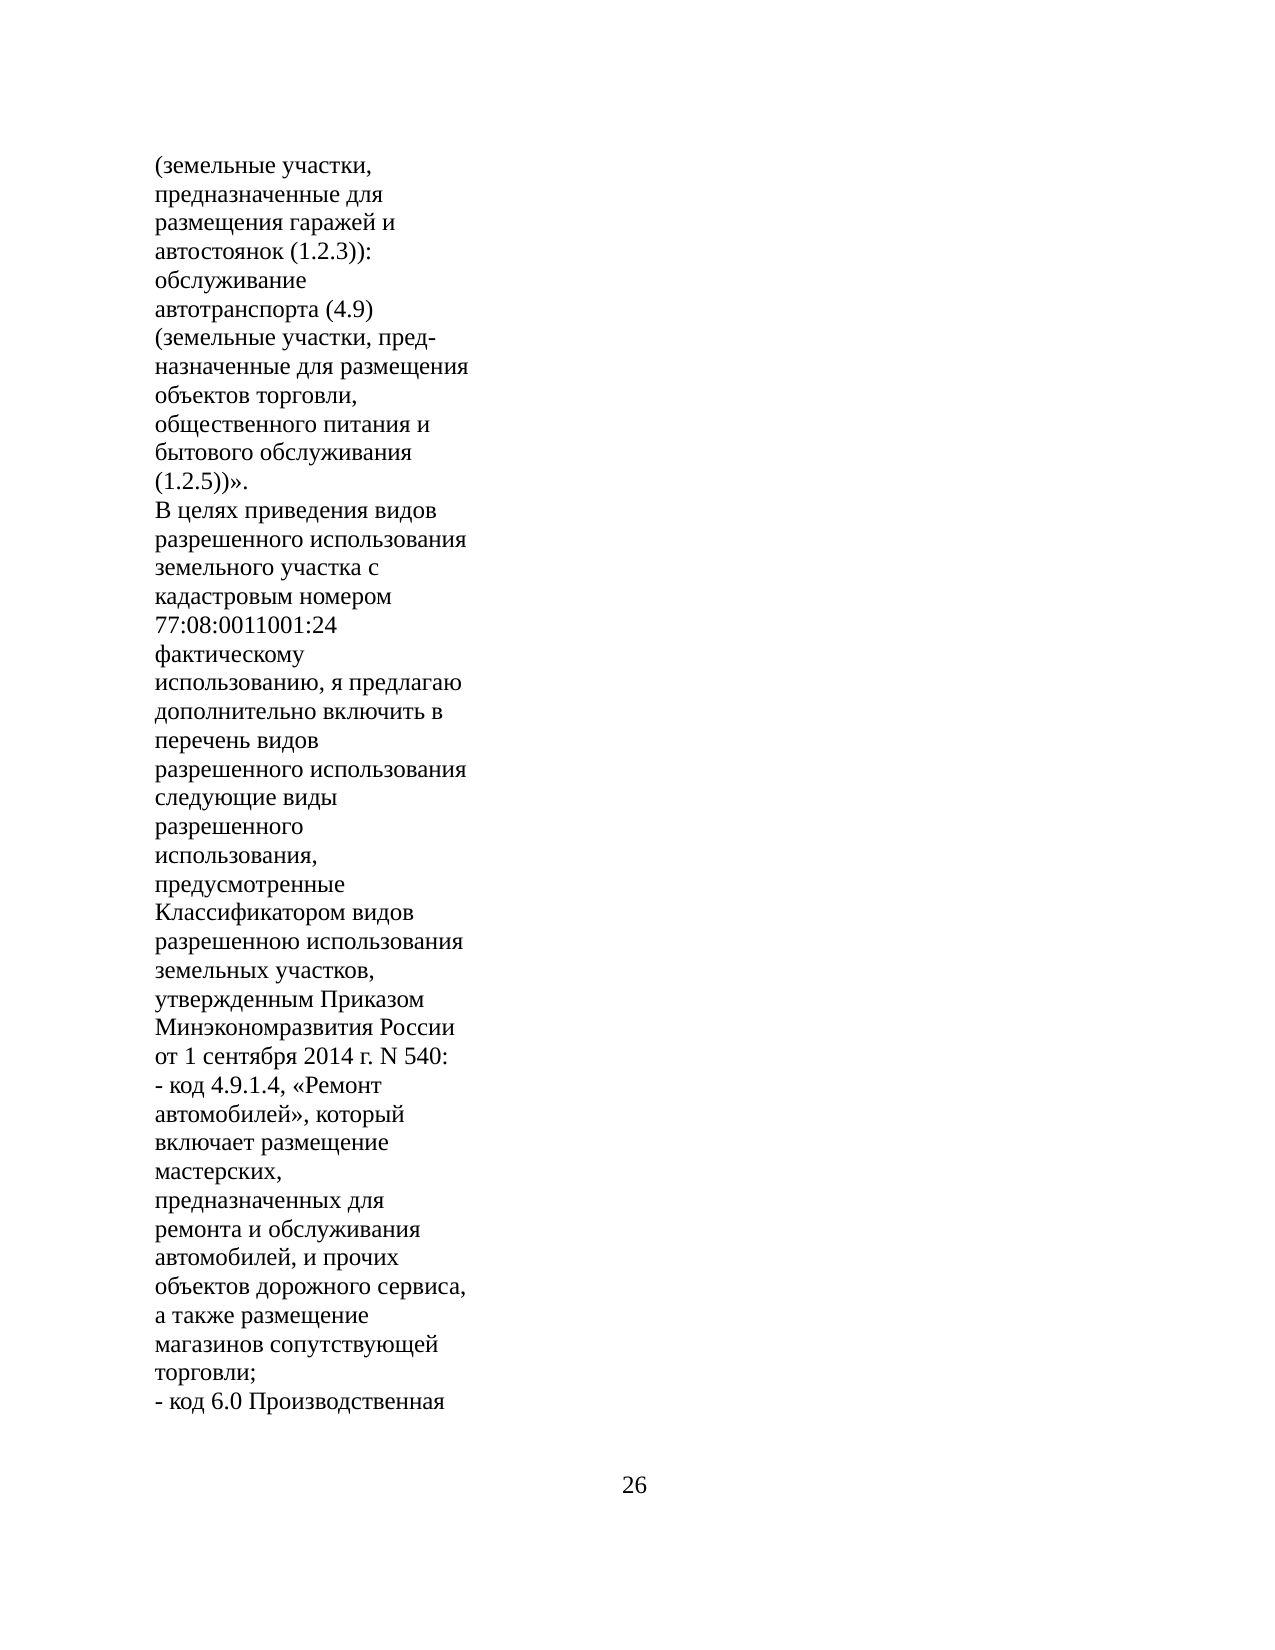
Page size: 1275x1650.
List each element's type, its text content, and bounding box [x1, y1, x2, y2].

table_cell [800, 150, 1125, 1415]
table_cell [475, 150, 800, 1415]
table_cell (земельные участки, предназначенные для размещения гаражей и автостоянок (1.2.3)): обслуживание автотранспорта (4.9) (земельные участки, пред- назначенные для размещения объектов торговли, общественного питания и бытового обслуживания (1.2.5))». В целях приведения видов разрешенного использования земельного участка с кадастровым номером 77:08:0011001:24 фактическому использованию, я предлагаю дополнительно включить в перечень видов разрешенного использования следующие виды разрешенного использования, предусмотренные Классификатором видов разрешенною использования земельных участков, утвержденным Приказом Минэкономразвития России от 1 сентября 2014 г. N 540: - код 4.9.1.4, «Ремонт автомобилей», который включает размещение мастерских, предназначенных для ремонта и обслуживания автомобилей, и прочих объектов дорожного сервиса, а также размещение магазинов сопутствующей торговли; - код 6.0 Производственная [150, 150, 475, 1415]
